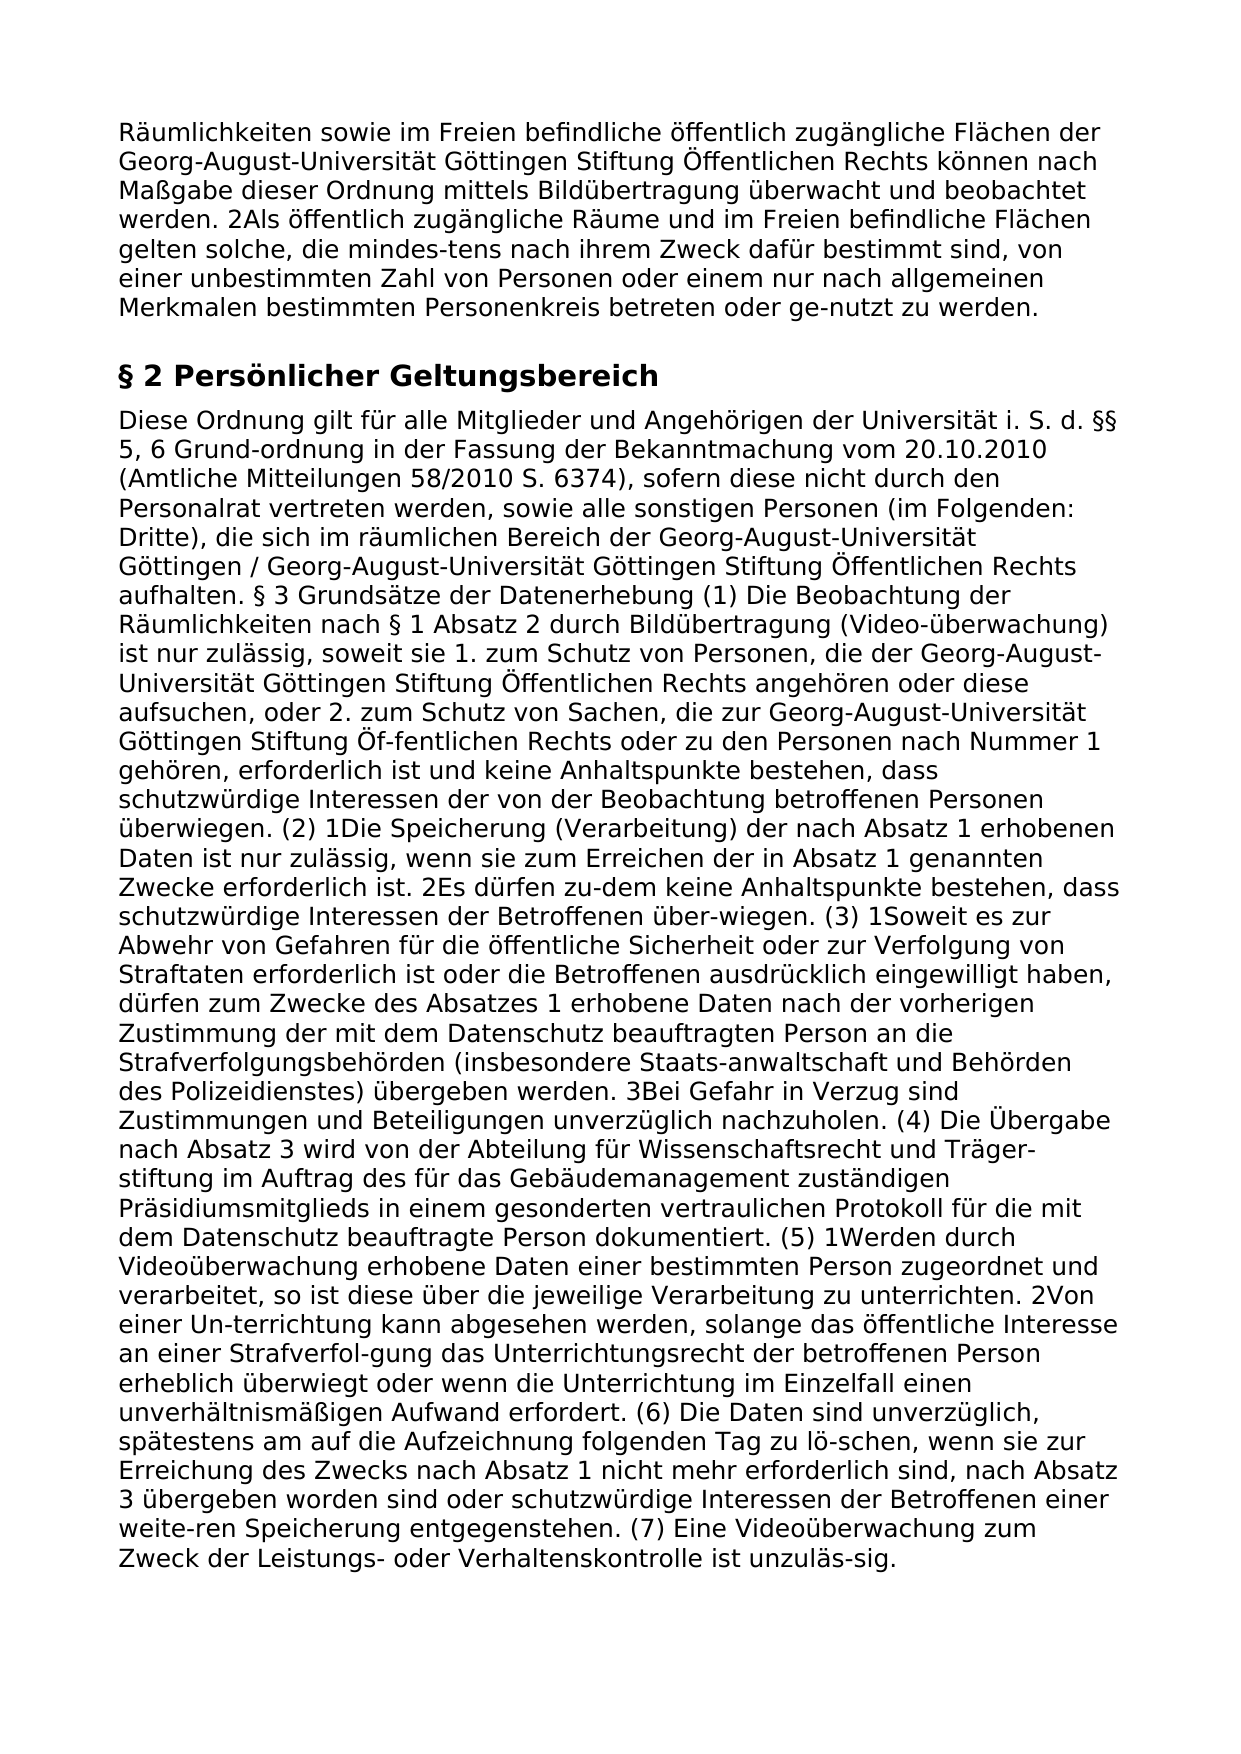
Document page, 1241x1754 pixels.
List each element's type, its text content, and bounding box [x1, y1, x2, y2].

text Diese Ordnung gilt für alle Mitglieder und Angehörigen der Universität i. S. d. §§ 5, 6 Grund-ordnung in der Fassung der Bekanntmachung vom 20.10.2010 (Amtliche Mitteilungen 58/2010 S. 6374), sofern diese nicht durch den Personalrat vertreten werden, sowie alle sonstigen Personen (im Folgenden: Dritte), die sich im räumlichen Bereich der Georg-August-Universität Göttingen / Georg-August-Universität Göttingen Stiftung Öffentlichen Rechts aufhalten. § 3 Grundsätze der Datenerhebung (1) Die Beobachtung der Räumlichkeiten nach § 1 Absatz 2 durch Bildübertragung (Video-überwachung) ist nur zulässig, soweit sie 1. zum Schutz von Personen, die der Georg-August-Universität Göttingen Stiftung Öffentlichen Rechts angehören oder diese aufsuchen, oder 2. zum Schutz von Sachen, die zur Georg-August-Universität Göttingen Stiftung Öf-fentlichen Rechts oder zu den Personen nach Nummer 1 gehören, erforderlich ist und keine Anhaltspunkte bestehen, dass schutzwürdige Interessen der von der Beobachtung betroffenen Personen überwiegen. (2) 1Die Speicherung (Verarbeitung) der nach Absatz 1 erhobenen Daten ist nur zulässig, wenn sie zum Erreichen der in Absatz 1 genannten Zwecke erforderlich ist. 2Es dürfen zu-dem keine Anhaltspunkte bestehen, dass schutzwürdige Interessen der Betroffenen über-wiegen. (3) 1Soweit es zur Abwehr von Gefahren für die öffentliche Sicherheit oder zur Verfolgung von Straftaten erforderlich ist oder die Betroffenen ausdrücklich eingewilligt haben, dürfen zum Zwecke des Absatzes 1 erhobene Daten nach der vorherigen Zustimmung der mit dem Datenschutz beauftragten Person an die Strafverfolgungsbehörden (insbesondere Staats-anwaltschaft und Behörden des Polizeidienstes) übergeben werden. 3Bei Gefahr in Verzug sind Zustimmungen und Beteiligungen unverzüglich nachzuholen. (4) Die Übergabe nach Absatz 3 wird von der Abteilung für Wissenschaftsrecht und Träger-stiftung im Auftrag des für das Gebäudemanagement zuständigen Präsidiumsmitglieds in einem gesonderten vertraulichen Protokoll für die mit dem Datenschutz beauftragte Person dokumentiert. (5) 1Werden durch Videoüberwachung erhobene Daten einer bestimmten Person zugeordnet und verarbeitet, so ist diese über die jeweilige Verarbeitung zu unterrichten. 2Von einer Un-terrichtung kann abgesehen werden, solange das öffentliche Interesse an einer Strafverfol-gung das Unterrichtungsrecht der betroffenen Person erheblich überwiegt oder wenn die Unterrichtung im Einzelfall einen unverhältnismäßigen Aufwand erfordert. (6) Die Daten sind unverzüglich, spätestens am auf die Aufzeichnung folgenden Tag zu lö-schen, wenn sie zur Erreichung des Zwecks nach Absatz 1 nicht mehr erforderlich sind, nach Absatz 3 übergeben worden sind oder schutzwürdige Interessen der Betroffenen einer weite-ren Speicherung entgegenstehen. (7) Eine Videoüberwachung zum Zweck der Leistungs- oder Verhaltenskontrolle ist unzuläs-sig. [118, 406, 1122, 1573]
text Räumlichkeiten sowie im Freien befindliche öffentlich zugängliche Flächen der Georg-August-Universität Göttingen Stiftung Öffentlichen Rechts können nach Maßgabe dieser Ordnung mittels Bildübertragung überwacht und beobachtet werden. 2Als öffentlich zugängliche Räume und im Freien befindliche Flächen gelten solche, die mindes-tens nach ihrem Zweck dafür bestimmt sind, von einer unbestimmten Zahl von Personen oder einem nur nach allgemeinen Merkmalen bestimmten Personenkreis betreten oder ge-nutzt zu werden. [118, 118, 1122, 322]
subtitle § 2 Persönlicher Geltungsbereich [118, 360, 1122, 394]
